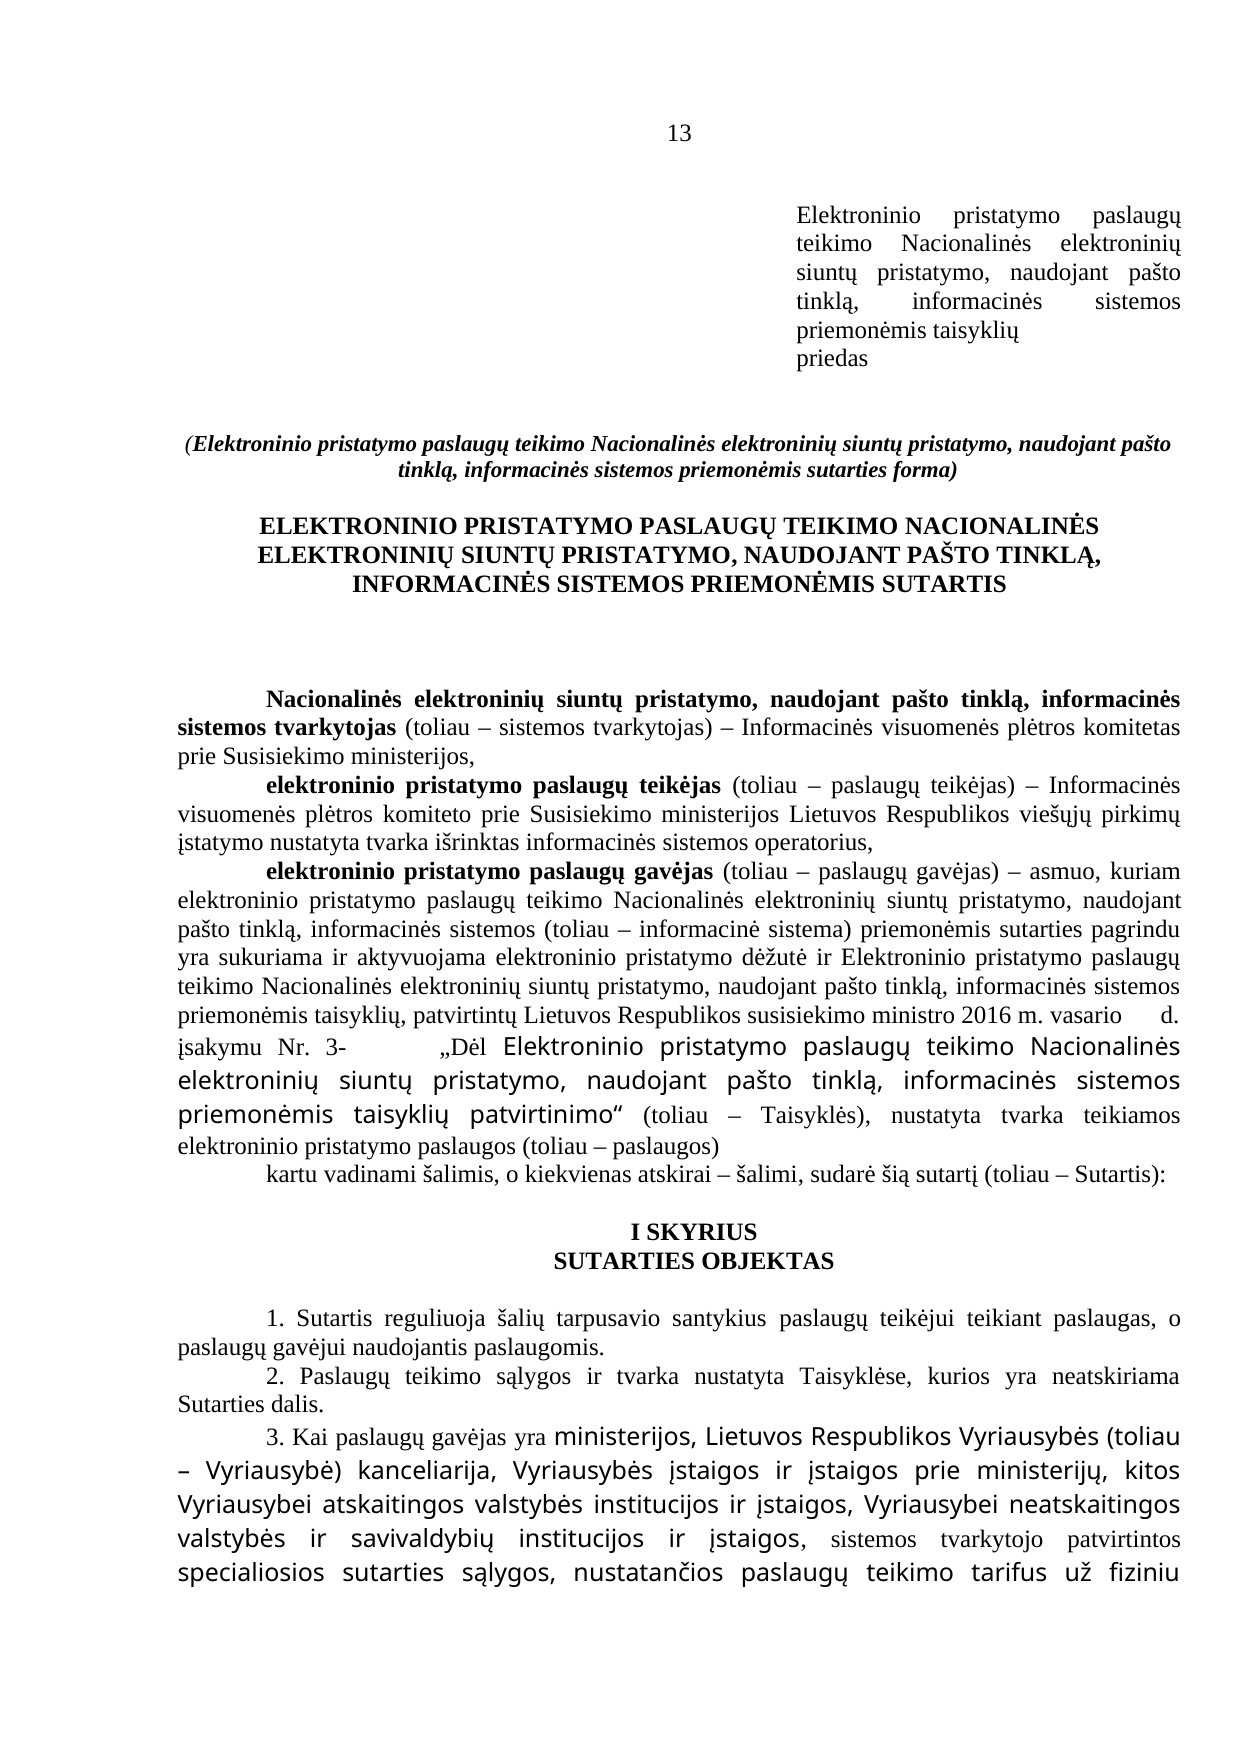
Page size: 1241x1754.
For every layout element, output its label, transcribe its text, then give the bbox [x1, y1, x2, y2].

text elektroninio pristatymo paslaugų teikėjas (toliau – paslaugų teikėjas) – Informacinės visuomenės plėtros komiteto prie Susisiekimo ministerijos Lietuvos Respublikos viešųjų pirkimų įstatymo nustatyta tvarka išrinktas informacinės sistemos operatorius, [177, 770, 1181, 856]
text SUTARTIES OBJEKTAS [207, 1246, 1181, 1274]
text Elektroninio pristatymo paslaugų teikimo NACIONALINĖS ELEKTRONINIŲ SIUNTŲ PRISTATYMO, NAUDOJANT PAŠTO TINKLĄ, INFORMACINĖS SISTEMOS PRIEMONĖMIS SUTARTIS [177, 511, 1181, 597]
text Nacionalinės elektroninių siuntų pristatymo, naudojant pašto tinklą, informacinės sistemos tvarkytojas (toliau – sistemos tvarkytojas) – Informacinės visuomenės plėtros komitetas prie Susisiekimo ministerijos, [177, 684, 1181, 770]
text 2. Paslaugų teikimo sąlygos ir tvarka nustatyta Taisyklėse, kurios yra neatskiriama Sutarties dalis. [177, 1361, 1181, 1418]
text (Elektroninio pristatymo paslaugų teikimo Nacionalinės elektroninių siuntų pristatymo, naudojant pašto tinklą, informacinės sistemos priemonėmis sutarties forma) [177, 430, 1181, 482]
text 1. Sutartis reguliuoja šalių tarpusavio santykius paslaugų teikėjui teikiant paslaugas, o paslaugų gavėjui naudojantis paslaugomis. [177, 1303, 1181, 1361]
text priedas [796, 343, 1181, 372]
text elektroninio pristatymo paslaugų gavėjas (toliau – paslaugų gavėjas) – asmuo, kuriam elektroninio pristatymo paslaugų teikimo Nacionalinės elektroninių siuntų pristatymo, naudojant pašto tinklą, informacinės sistemos (toliau – informacinė sistema) priemonėmis sutarties pagrindu yra sukuriama ir aktyvuojama elektroninio pristatymo dėžutė ir Elektroninio pristatymo paslaugų teikimo Nacionalinės elektroninių siuntų pristatymo, naudojant pašto tinklą, informacinės sistemos priemonėmis taisyklių, patvirtintų Lietuvos Respublikos susisiekimo ministro 2016 m. vasario d. įsakymu Nr. 3- „Dėl Elektroninio pristatymo paslaugų teikimo Nacionalinės elektroninių siuntų pristatymo, naudojant pašto tinklą, informacinės sistemos priemonėmis taisyklių patvirtinimo“ (toliau – Taisyklės), nustatyta tvarka teikiamos elektroninio pristatymo paslaugos (toliau – paslaugos) [177, 856, 1181, 1159]
text kartu vadinami šalimis, o kiekvienas atskirai – šalimi, sudarė šią sutartį (toliau – Sutartis): [177, 1159, 1181, 1188]
text 3. Kai paslaugų gavėjas yra ministerijos, Lietuvos Respublikos Vyriausybės (toliau – Vyriausybė) kanceliarija, Vyriausybės įstaigos ir įstaigos prie ministerijų, kitos Vyriausybei atskaitingos valstybės institucijos ir įstaigos, Vyriausybei neatskaitingos valstybės ir savivaldybių institucijos ir įstaigos, sistemos tvarkytojo patvirtintos specialiosios sutarties sąlygos, nustatančios paslaugų teikimo tarifus už fiziniu [177, 1418, 1181, 1589]
text I SKYRIUS [207, 1217, 1181, 1246]
text Elektroninio pristatymo paslaugų teikimo Nacionalinės elektroninių siuntų pristatymo, naudojant pašto tinklą, informacinės sistemos priemonėmis taisyklių [796, 200, 1181, 343]
